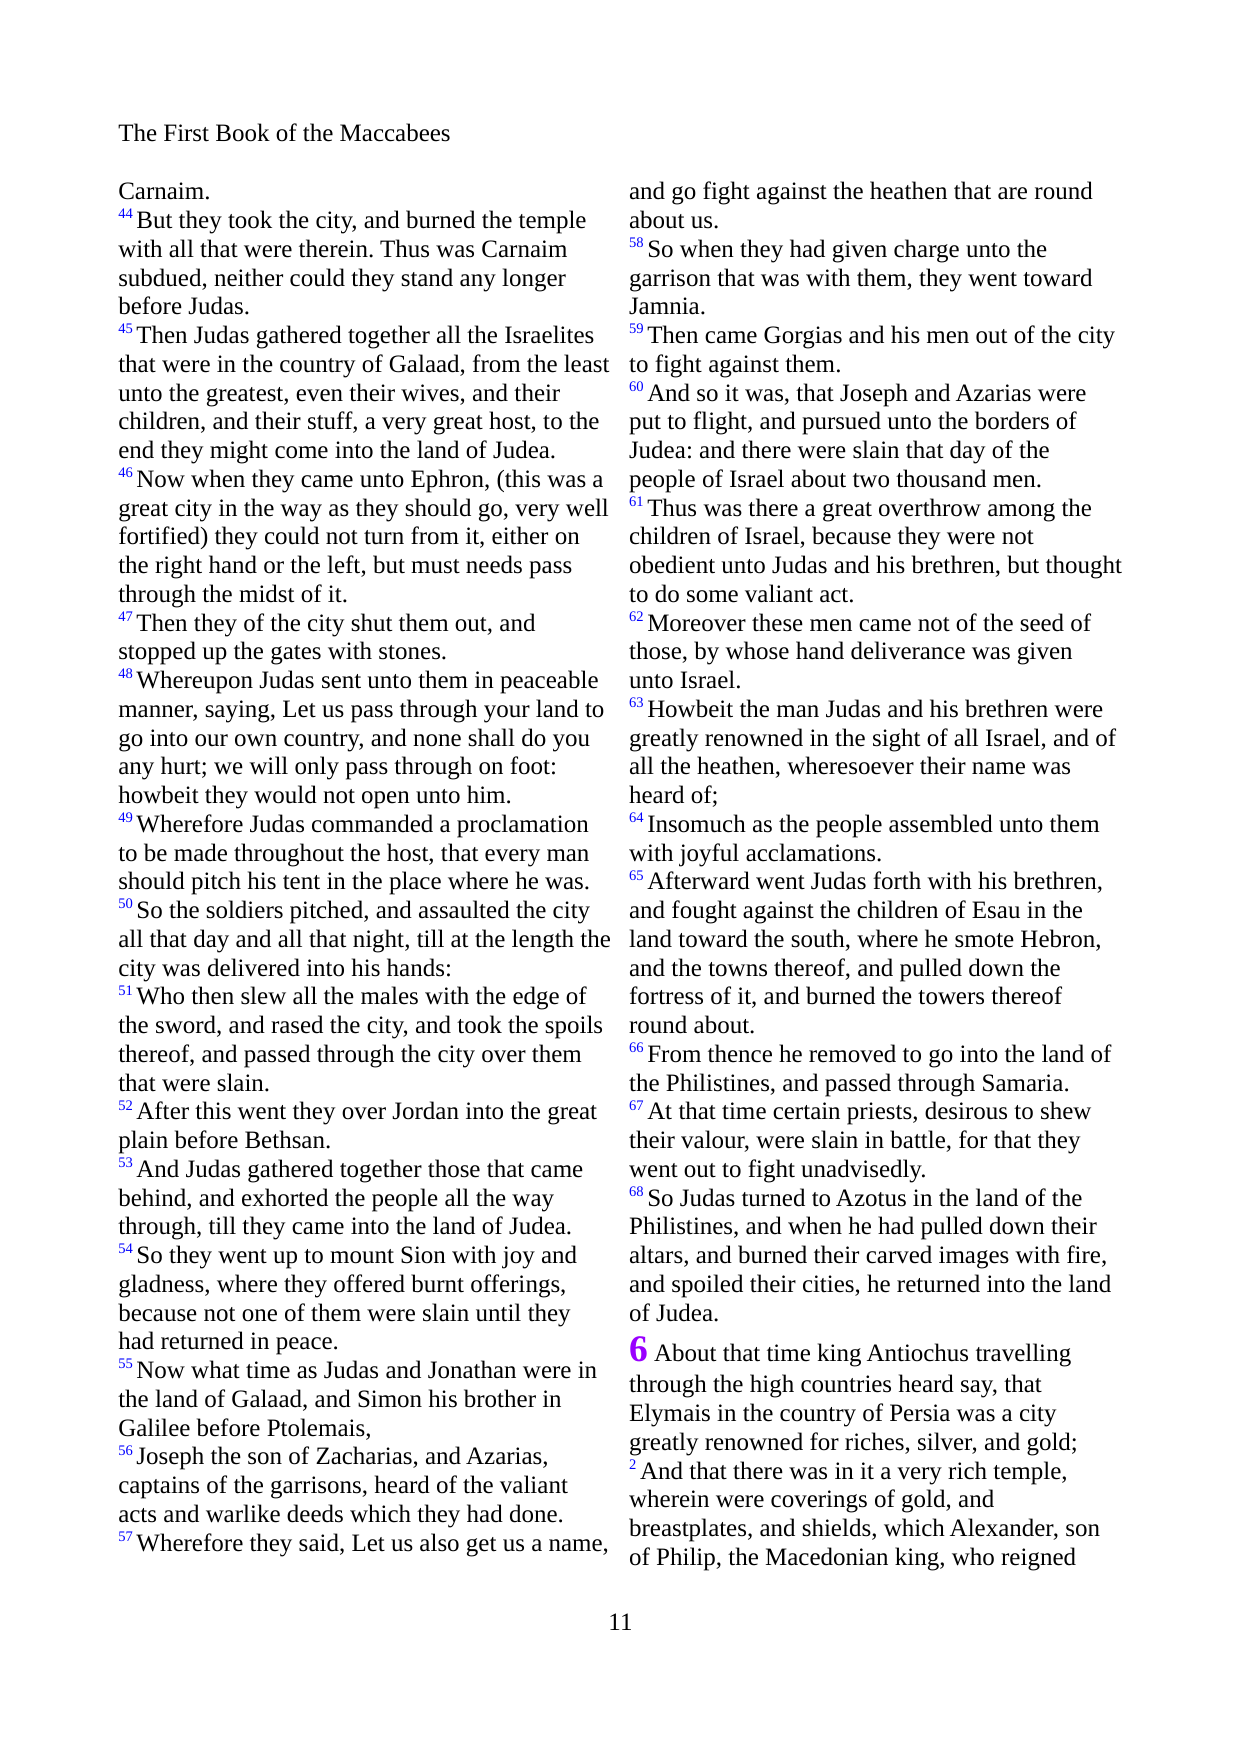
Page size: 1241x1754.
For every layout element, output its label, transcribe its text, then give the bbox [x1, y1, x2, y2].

text 64 Insomuch as the people assembled unto them with joyful acclamations. [629, 809, 1122, 866]
text 52 After this went they over Jordan into the great plain before Bethsan. [118, 1096, 611, 1154]
text 54 So they went up to mount Sion with joy and gladness, where they offered burnt offerings, because not one of them were slain until they had returned in peace. [118, 1240, 611, 1355]
text 58 So when they had given charge unto the garrison that was with them, they went toward Jamnia. [629, 234, 1122, 320]
text 63 Howbeit the man Judas and his brethren were greatly renowned in the sight of all Israel, and of all the heathen, wheresoever their name was heard of; [629, 694, 1122, 809]
text 67 At that time certain priests, desirous to shew their valour, were slain in battle, for that they went out to fight unadvisedly. [629, 1096, 1122, 1183]
text 53 And Judas gathered together those that came behind, and exhorted the people all the way through, till they came into the land of Judea. [118, 1154, 611, 1240]
text 48 Whereupon Judas sent unto them in peaceable manner, saying, Let us pass through your land to go into our own country, and none shall do you any hurt; we will only pass through on foot: howbeit they would not open unto him. [118, 665, 611, 809]
text 60 And so it was, that Joseph and Azarias were put to flight, and pursued unto the borders of Judea: and there were slain that day of the people of Israel about two thousand men. [629, 378, 1122, 493]
text 61 Thus was there a great overthrow among the children of Israel, because they were not obedient unto Judas and his brethren, but thought to do some valiant act. [629, 493, 1122, 608]
text 45 Then Judas gathered together all the Israelites that were in the country of Galaad, from the least unto the greatest, even their wives, and their children, and their stuff, a very great host, to the end they might come into the land of Judea. [118, 320, 611, 464]
text 51 Who then slew all the males with the edge of the sword, and rased the city, and took the spoils thereof, and passed through the city over them that were slain. [118, 981, 611, 1096]
text 65 Afterward went Judas forth with his brethren, and fought against the children of Esau in the land toward the south, where he smote Hebron, and the towns thereof, and pulled down the fortress of it, and burned the towers thereof round about. [629, 866, 1122, 1039]
text Carnaim. [118, 176, 611, 205]
text 57 Wherefore they said, Let us also get us a name, [118, 1528, 611, 1556]
text 49 Wherefore Judas commanded a proclamation to be made throughout the host, that every man should pitch his tent in the place where he was. [118, 809, 611, 895]
text 66 From thence he removed to go into the land of the Philistines, and passed through Samaria. [629, 1039, 1122, 1096]
text 55 Now what time as Judas and Jonathan were in the land of Galaad, and Simon his brother in Galilee before Ptolemais, [118, 1355, 611, 1441]
text 47 Then they of the city shut them out, and stopped up the gates with stones. [118, 608, 611, 665]
text 59 Then came Gorgias and his men out of the city to fight against them. [629, 320, 1122, 378]
text 50 So the soldiers pitched, and assaulted the city all that day and all that night, till at the length the city was delivered into his hands: [118, 895, 611, 981]
text 68 So Judas turned to Azotus in the land of the Philistines, and when he had pulled down their altars, and burned their carved images with fire, and spoiled their cities, he returned into the land of Judea. [629, 1183, 1122, 1326]
text 46 Now when they came unto Ephron, (this was a great city in the way as they should go, very well fortified) they could not turn from it, either on the right hand or the left, but must needs pass through the midst of it. [118, 464, 611, 608]
text 2 And that there was in it a very rich temple, wherein were coverings of gold, and breastplates, and shields, which Alexander, son of Philip, the Macedonian king, who reigned [629, 1456, 1122, 1571]
text 56 Joseph the son of Zacharias, and Azarias, captains of the garrisons, heard of the valiant acts and warlike deeds which they had done. [118, 1441, 611, 1528]
text 6 About that time king Antiochus travelling through the high countries heard say, that Elymais in the country of Persia was a city greatly renowned for riches, silver, and gold; [629, 1326, 1122, 1456]
text and go fight against the heathen that are round about us. [629, 176, 1122, 234]
text 62 Moreover these men came not of the seed of those, by whose hand deliverance was given unto Israel. [629, 608, 1122, 694]
text 44 But they took the city, and burned the temple with all that were therein. Thus was Carnaim subdued, neither could they stand any longer before Judas. [118, 205, 611, 320]
